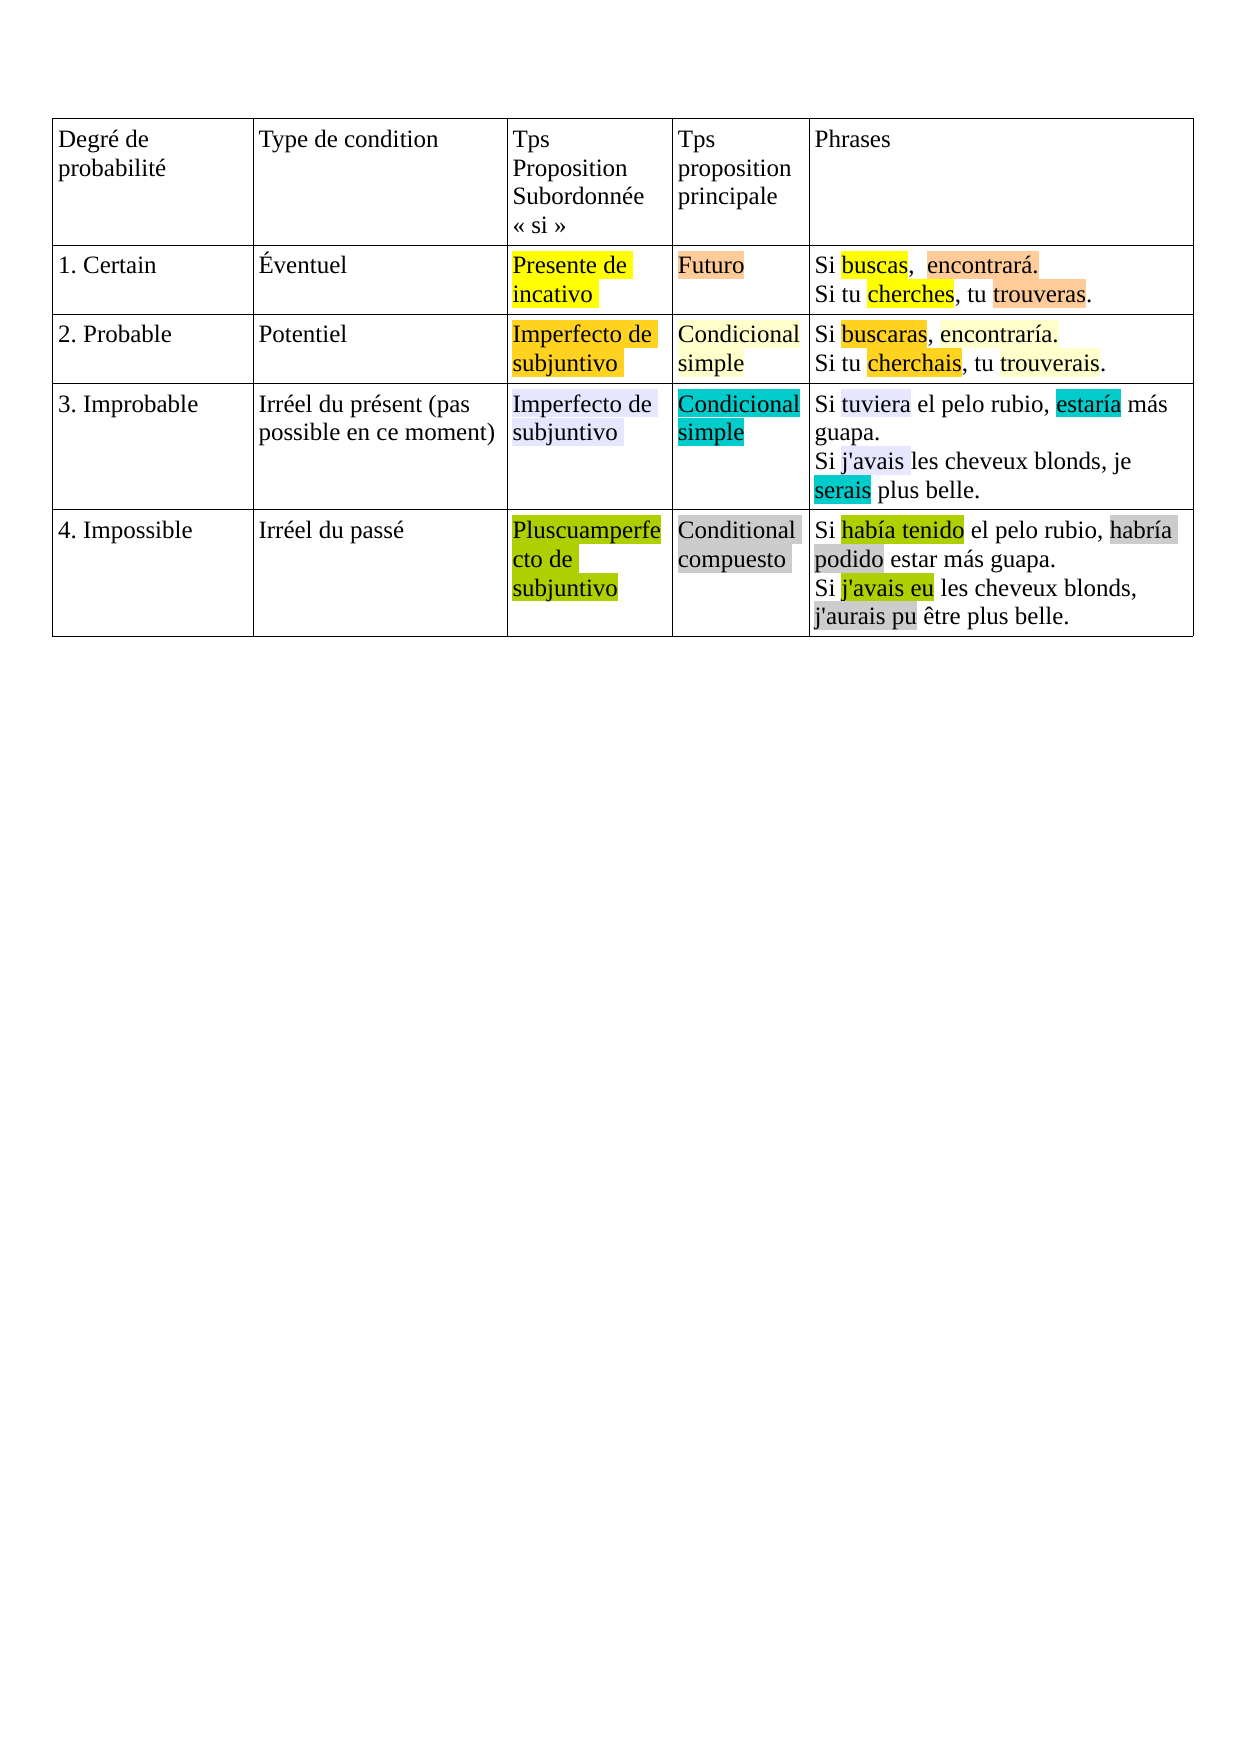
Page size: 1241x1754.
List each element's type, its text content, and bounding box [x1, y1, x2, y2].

table_cell Si buscaras, encontraría. Si tu cherchais, tu trouverais. [810, 315, 1193, 383]
table_cell Pluscuamperfecto de subjuntivo [508, 510, 672, 636]
table_cell Si tuviera el pelo rubio, estaría más guapa. Si j'avais les cheveux blonds, je serais plus belle. [810, 384, 1193, 509]
table_cell 4. Impossible [53, 510, 253, 636]
table_cell Imperfecto de subjuntivo [508, 384, 672, 509]
table_header Degré de probabilité [53, 119, 253, 245]
table_cell Éventuel [254, 246, 507, 314]
table_cell 3. Improbable [53, 384, 253, 509]
table_cell Presente de incativo [508, 246, 672, 314]
table_cell Condicional simple [673, 315, 809, 383]
table_cell Futuro [673, 246, 809, 314]
table_cell Potentiel [254, 315, 507, 383]
table_header Tps Proposition Subordonnée « si » [508, 119, 672, 245]
table_cell Imperfecto de subjuntivo [508, 315, 672, 383]
table_cell Irréel du passé [254, 510, 507, 636]
table_header Tps proposition principale [673, 119, 809, 245]
table_cell Irréel du présent (pas possible en ce moment) [254, 384, 507, 509]
table_header Type de condition [254, 119, 507, 245]
table_cell 2. Probable [53, 315, 253, 383]
table_header Phrases [810, 119, 1193, 245]
table_cell Si buscas, encontrará. Si tu cherches, tu trouveras. [810, 246, 1193, 314]
table_cell 1. Certain [53, 246, 253, 314]
table_cell Condicional simple [673, 384, 809, 509]
table_cell Conditional compuesto [673, 510, 809, 636]
table_cell Si había tenido el pelo rubio, habría podido estar más guapa. Si j'avais eu les cheveux blonds, j'aurais pu être plus belle. [810, 510, 1193, 636]
